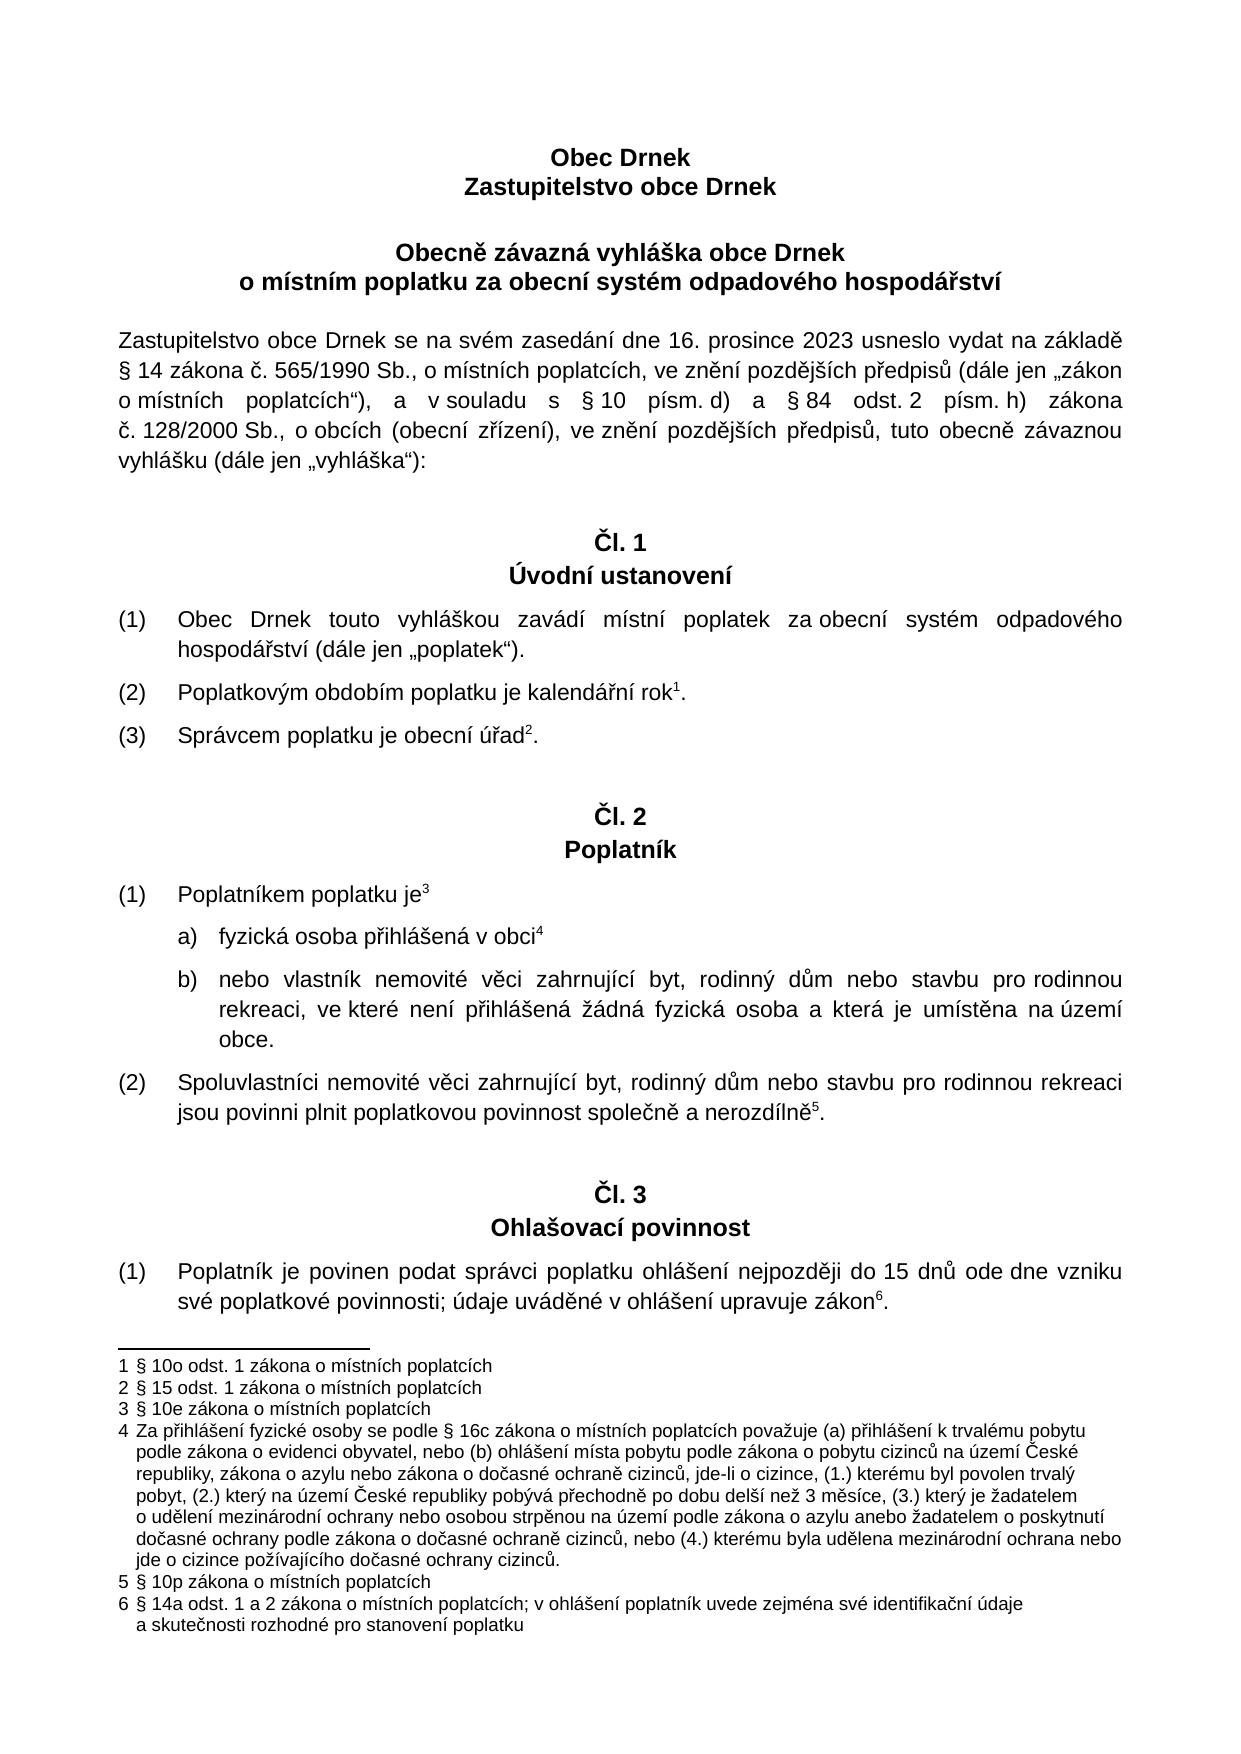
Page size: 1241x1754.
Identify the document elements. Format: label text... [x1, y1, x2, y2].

list § 10o odst. 1 zákona o místních poplatcích [118, 1355, 1122, 1377]
list nebo vlastník nemovité věci zahrnující byt, rodinný dům nebo stavbu pro rodinnou rekreaci, ve které není přihlášená žádná fyzická osoba a která je umístěna na území obce. [177, 966, 1122, 1053]
list Za přihlášení fyzické osoby se podle § 16c zákona o místních poplatcích považuje (a) přihlášení k trvalému pobytu podle zákona o evidenci obyvatel, nebo (b) ohlášení místa pobytu podle zákona o pobytu cizinců na území České republiky, zákona o azylu nebo zákona o dočasné ochraně cizinců, jde-li o cizince, (1.) kterému byl povolen trvalý pobyt, (2.) který na území České republiky pobývá přechodně po dobu delší než 3 měsíce, (3.) který je žadatelem o udělení mezinárodní ochrany nebo osobou strpěnou na území podle zákona o azylu anebo žadatelem o poskytnutí dočasné ochrany podle zákona o dočasné ochraně cizinců, nebo (4.) kterému byla udělena mezinárodní ochrana nebo jde o cizince požívajícího dočasné ochrany cizinců. [118, 1420, 1122, 1571]
list § 14a odst. 1 a 2 zákona o místních poplatcích; v ohlášení poplatník uvede zejména své identifikační údaje a skutečnosti rozhodné pro stanovení poplatku [118, 1592, 1122, 1635]
subtitle Obecně závazná vyhláška obce Drnek o místním poplatku za obecní systém odpadového hospodářství [118, 238, 1122, 295]
subtitle Čl. 1 Úvodní ustanovení [118, 528, 1122, 589]
list Správcem poplatku je obecní úřad. [118, 722, 1122, 748]
title Obec Drnek Zastupitelstvo obce Drnek [118, 143, 1122, 201]
list Spoluvlastníci nemovité věci zahrnující byt, rodinný dům nebo stavbu pro rodinnou rekreaci jsou povinni plnit poplatkovou povinnost společně a nerozdílně. [118, 1069, 1122, 1126]
subtitle Čl. 3 Ohlašovací povinnost [118, 1179, 1122, 1241]
list § 10p zákona o místních poplatcích [118, 1571, 1122, 1592]
text Zastupitelstvo obce Drnek se na svém zasedání dne 16. prosince 2023 usneslo vydat na základě § 14 zákona č. 565/1990 Sb., o místních poplatcích, ve znění pozdějších předpisů (dále jen „zákon o místních poplatcích“), a v souladu s § 10 písm. d) a § 84 odst. 2 písm. h) zákona č. 128/2000 Sb., o obcích (obecní zřízení), ve znění pozdějších předpisů, tuto obecně závaznou vyhlášku (dále jen „vyhláška“): [118, 327, 1122, 474]
list Poplatníkem poplatku je [118, 881, 1122, 907]
list Poplatník je povinen podat správci poplatku ohlášení nejpozději do 15 dnů ode dne vzniku své poplatkové povinnosti; údaje uváděné v ohlášení upravuje zákon. [118, 1258, 1122, 1315]
list Poplatkovým obdobím poplatku je kalendářní rok. [118, 679, 1122, 706]
list § 15 odst. 1 zákona o místních poplatcích [118, 1377, 1122, 1398]
list fyzická osoba přihlášená v obci [177, 923, 1122, 950]
list Obec Drnek touto vyhláškou zavádí místní poplatek za obecní systém odpadového hospodářství (dále jen „poplatek“). [118, 606, 1122, 663]
subtitle Čl. 2 Poplatník [118, 802, 1122, 864]
list § 10e zákona o místních poplatcích [118, 1398, 1122, 1420]
